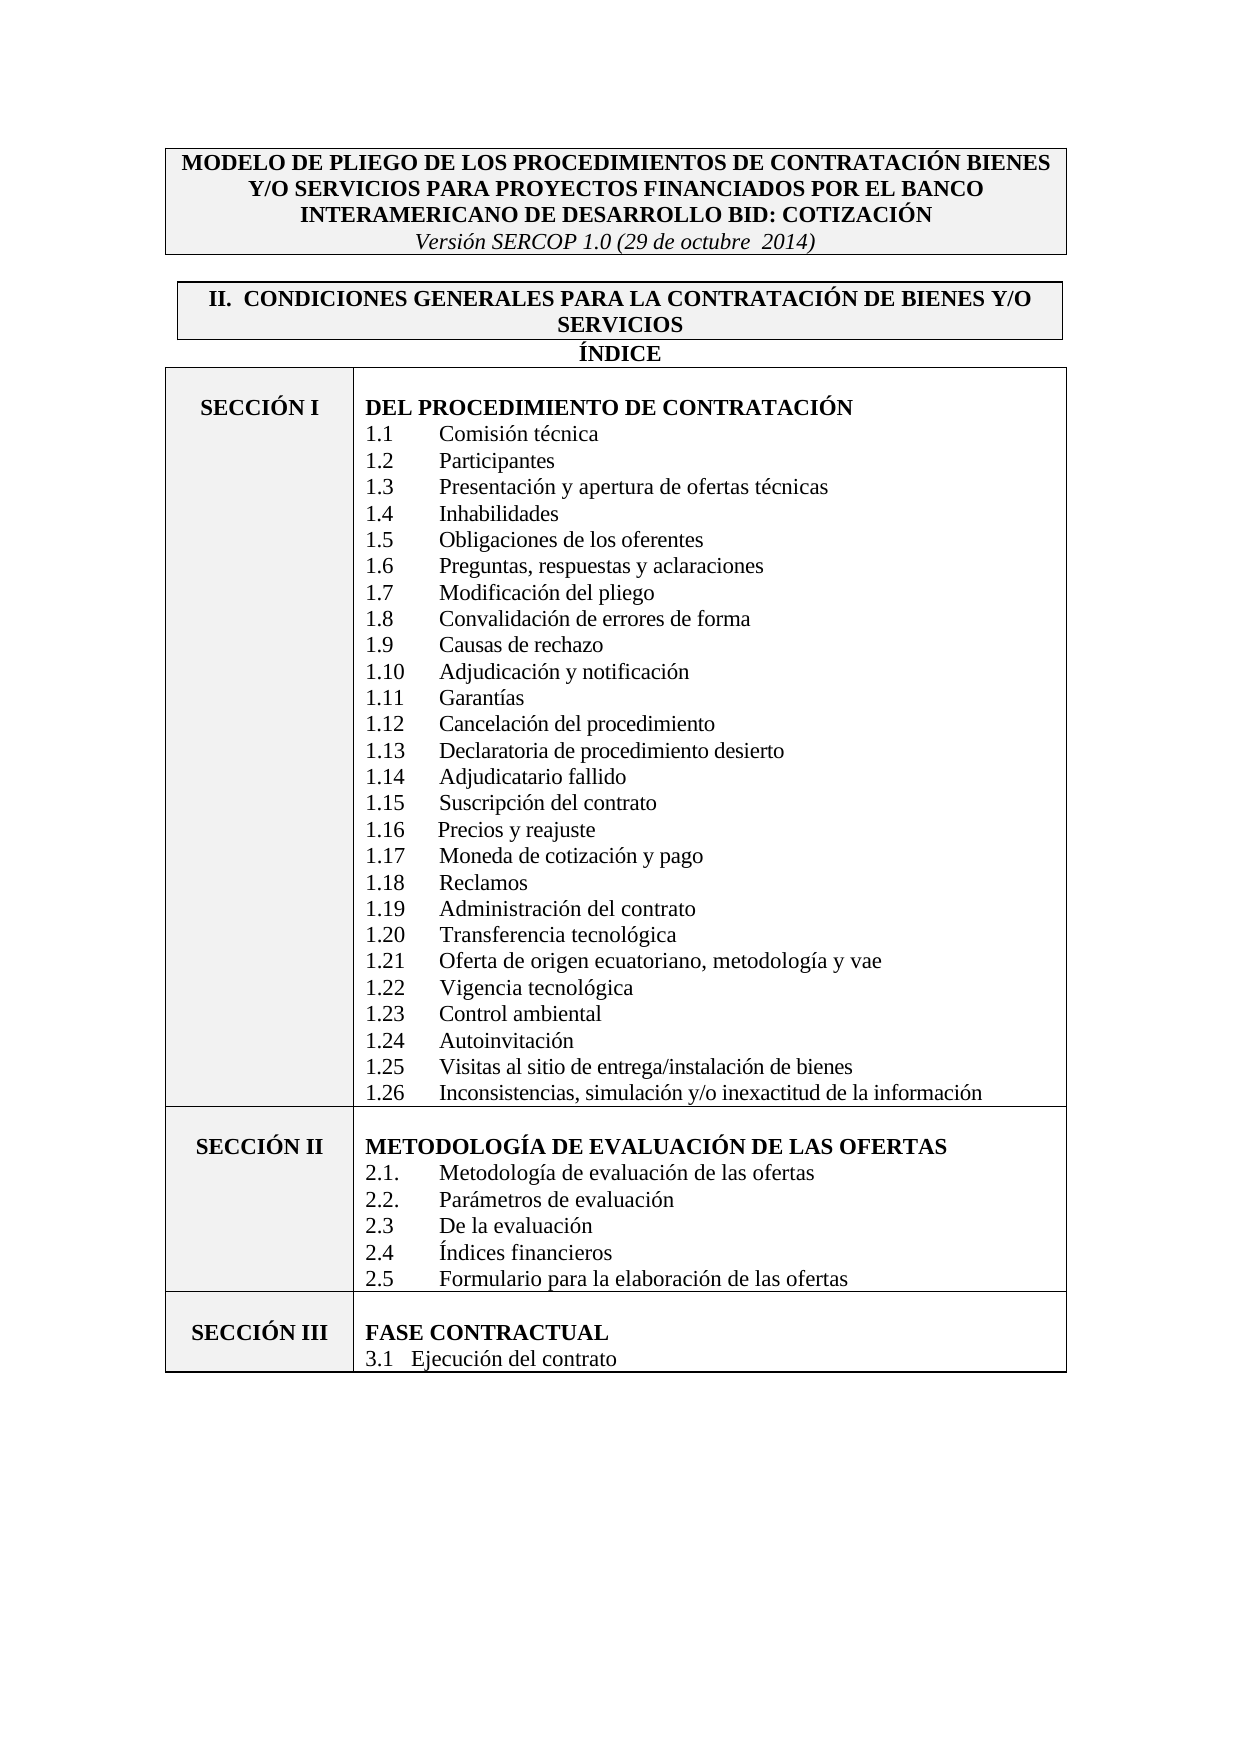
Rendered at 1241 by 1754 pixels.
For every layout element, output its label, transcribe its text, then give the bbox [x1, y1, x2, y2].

text II. CONDICIONES GENERALES PARA LA CONTRATACIÓN DE BIENES Y/O SERVICIOS [178, 283, 1062, 339]
table_cell SECCIÓN II [166, 1107, 353, 1291]
table_header DEL PROCEDIMIENTO DE CONTRATACIÓN 1.1 Comisión técnica 1.2 Participantes 1.3 Presentación y apertura de ofertas técnicas 1.4 Inhabilidades 1.5 Obligaciones de los oferentes 1.6 Preguntas, respuestas y aclaraciones 1.7 Modificación del pliego 1.8 Convalidación de errores de forma 1.9 Causas de rechazo 1.10 Adjudicación y notificación 1.11 Garantías 1.12 Cancelación del procedimiento 1.13 Declaratoria de procedimiento desierto 1.14 Adjudicatario fallido 1.15 Suscripción del contrato 1.16 Precios y reajuste 1.17 Moneda de cotización y pago 1.18 Reclamos 1.19 Administración del contrato 1.20 Transferencia tecnológica 1.21 Oferta de origen ecuatoriano, metodología y vae 1.22 Vigencia tecnológica 1.23 Control ambiental 1.24 Autoinvitación 1.25 Visitas al sitio de entrega/instalación de bienes 1.26 Inconsistencias, simulación y/o inexactitud de la información [354, 368, 1066, 1106]
table_header SECCIÓN I [166, 368, 353, 1106]
text ÍNDICE [177, 340, 1063, 367]
table_cell METODOLOGÍA DE EVALUACIÓN DE LAS OFERTAS 2.1. Metodología de evaluación de las ofertas 2.2. Parámetros de evaluación 2.3 De la evaluación 2.4 Índices financieros 2.5 Formulario para la elaboración de las ofertas [354, 1107, 1066, 1291]
table_header MODELO DE PLIEGO DE LOS PROCEDIMIENTOS DE CONTRATACIÓN BIENES Y/O SERVICIOS PARA PROYECTOS FINANCIADOS POR EL BANCO INTERAMERICANO DE DESARROLLO BID: COTIZACIÓN Versión SERCOP 1.0 (29 de octubre 2014) [166, 149, 1066, 254]
table_cell FASE CONTRACTUAL 3.1 Ejecución del contrato [354, 1292, 1066, 1371]
table_cell SECCIÓN III [166, 1292, 353, 1371]
